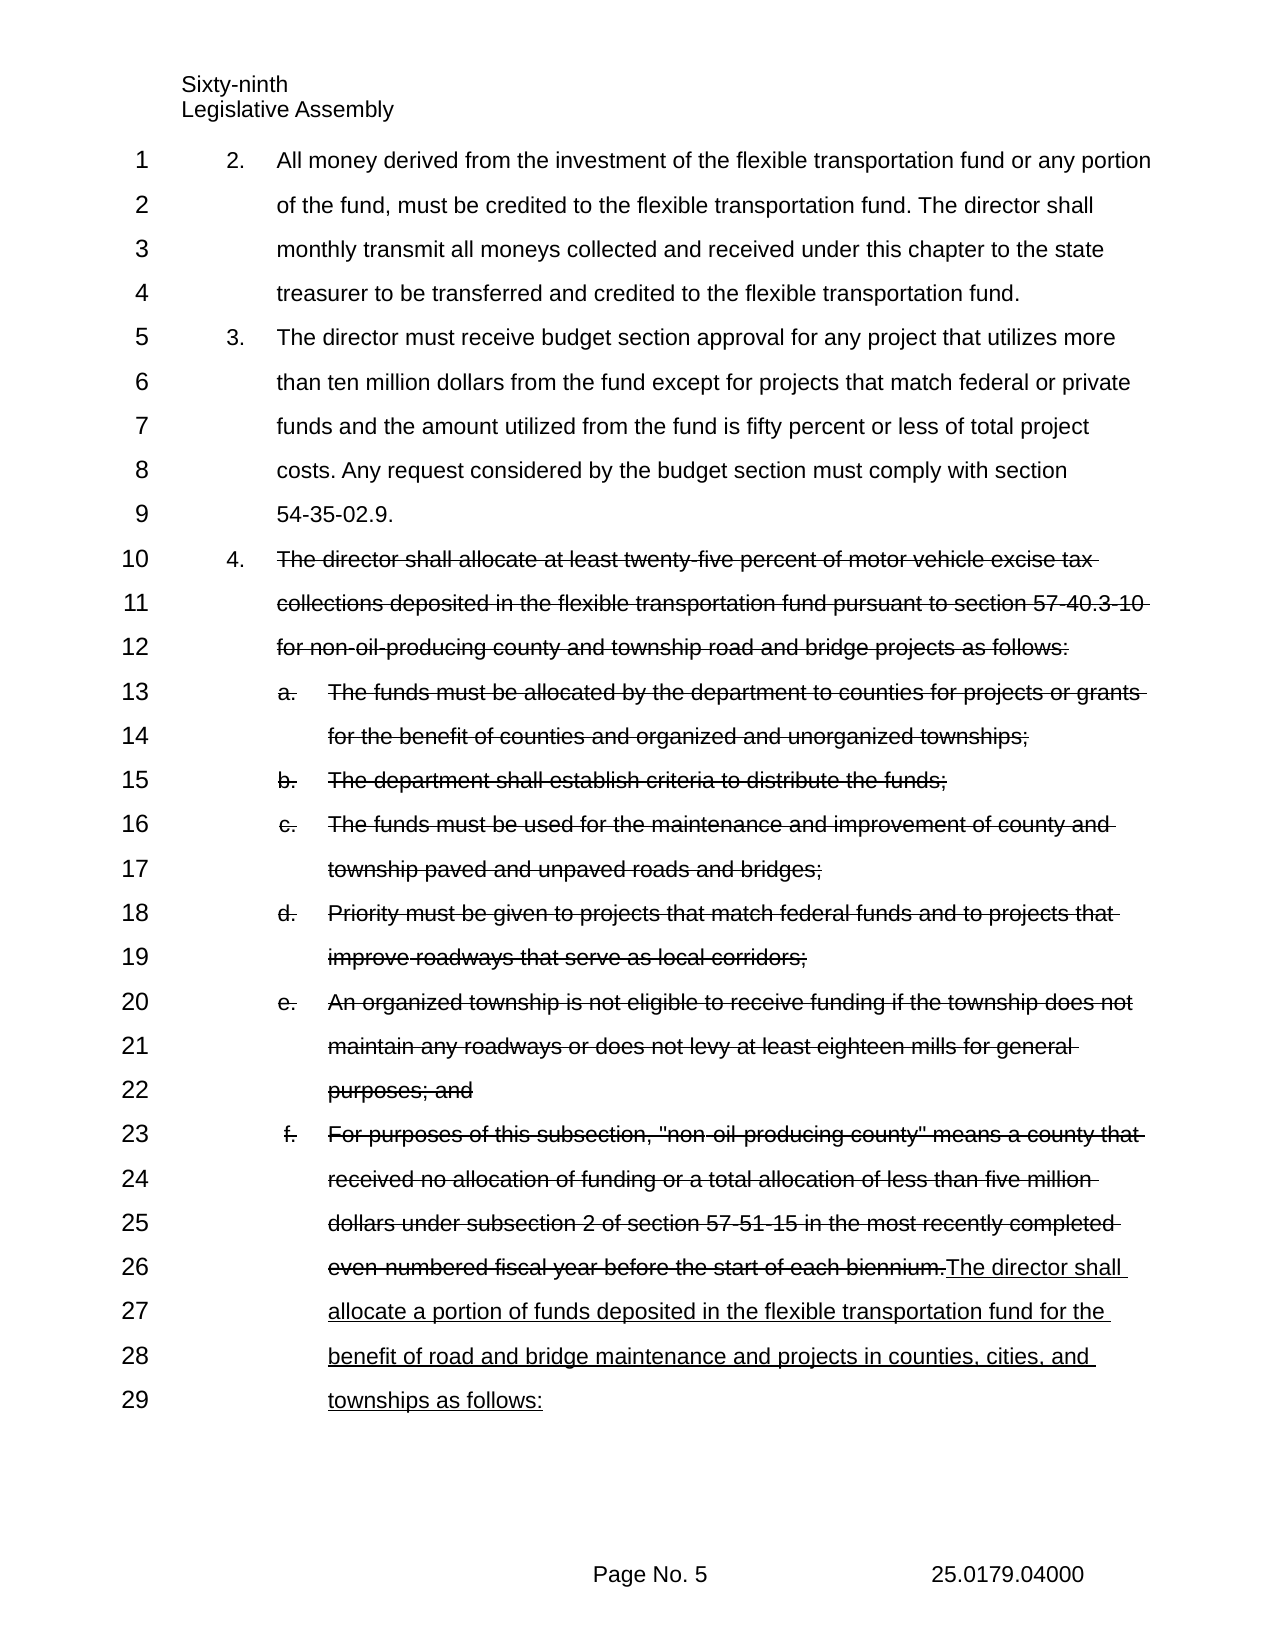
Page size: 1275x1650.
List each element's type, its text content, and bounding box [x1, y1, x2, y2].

text d. Priority must be given to projects that match federal funds and to projects that improve roadways that serve as local corridors; [181, 886, 1154, 974]
text e. An organized township is not eligible to receive funding if the township does not maintain any roadways or does not levy at least eighteen mills for general purposes; and [181, 974, 1154, 1107]
text 4. The director shall allocate at least twenty‑five percent of motor vehicle excise tax collections deposited in the flexible transportation fund pursuant to section 57‑40.3‑10 for non‑oil‑producing county and township road and bridge projects as follows: [181, 532, 1154, 664]
text f. For purposes of this subsection, "non‑oil‑producing county" means a county that received no allocation of funding or a total allocation of less than five million dollars under subsection 2 of section 57‑51‑15 in the most recently completed even‑numbered fiscal year before the start of each biennium.The director shall allocate a portion of funds deposited in the flexible transportation fund for the benefit of road and bridge maintenance and projects in counties, cities, and townships as follows: [181, 1107, 1154, 1417]
text b. The department shall establish criteria to distribute the funds; [181, 753, 1154, 797]
text 2. All money derived from the investment of the flexible transportation fund or any portion of the fund, must be credited to the flexible transportation fund. The director shall monthly transmit all moneys collected and received under this chapter to the state treasurer to be transferred and credited to the flexible transportation fund. [181, 133, 1154, 310]
text c. The funds must be used for the maintenance and improvement of county and township paved and unpaved roads and bridges; [181, 797, 1154, 886]
text a. The funds must be allocated by the department to counties for projects or grants for the benefit of counties and organized and unorganized townships; [181, 664, 1154, 753]
text 3. The director must receive budget section approval for any project that utilizes more than ten million dollars from the fund except for projects that match federal or private funds and the amount utilized from the fund is fifty percent or less of total project costs. Any request considered by the budget section must comply with section 54‑35‑02.9. [181, 310, 1154, 532]
